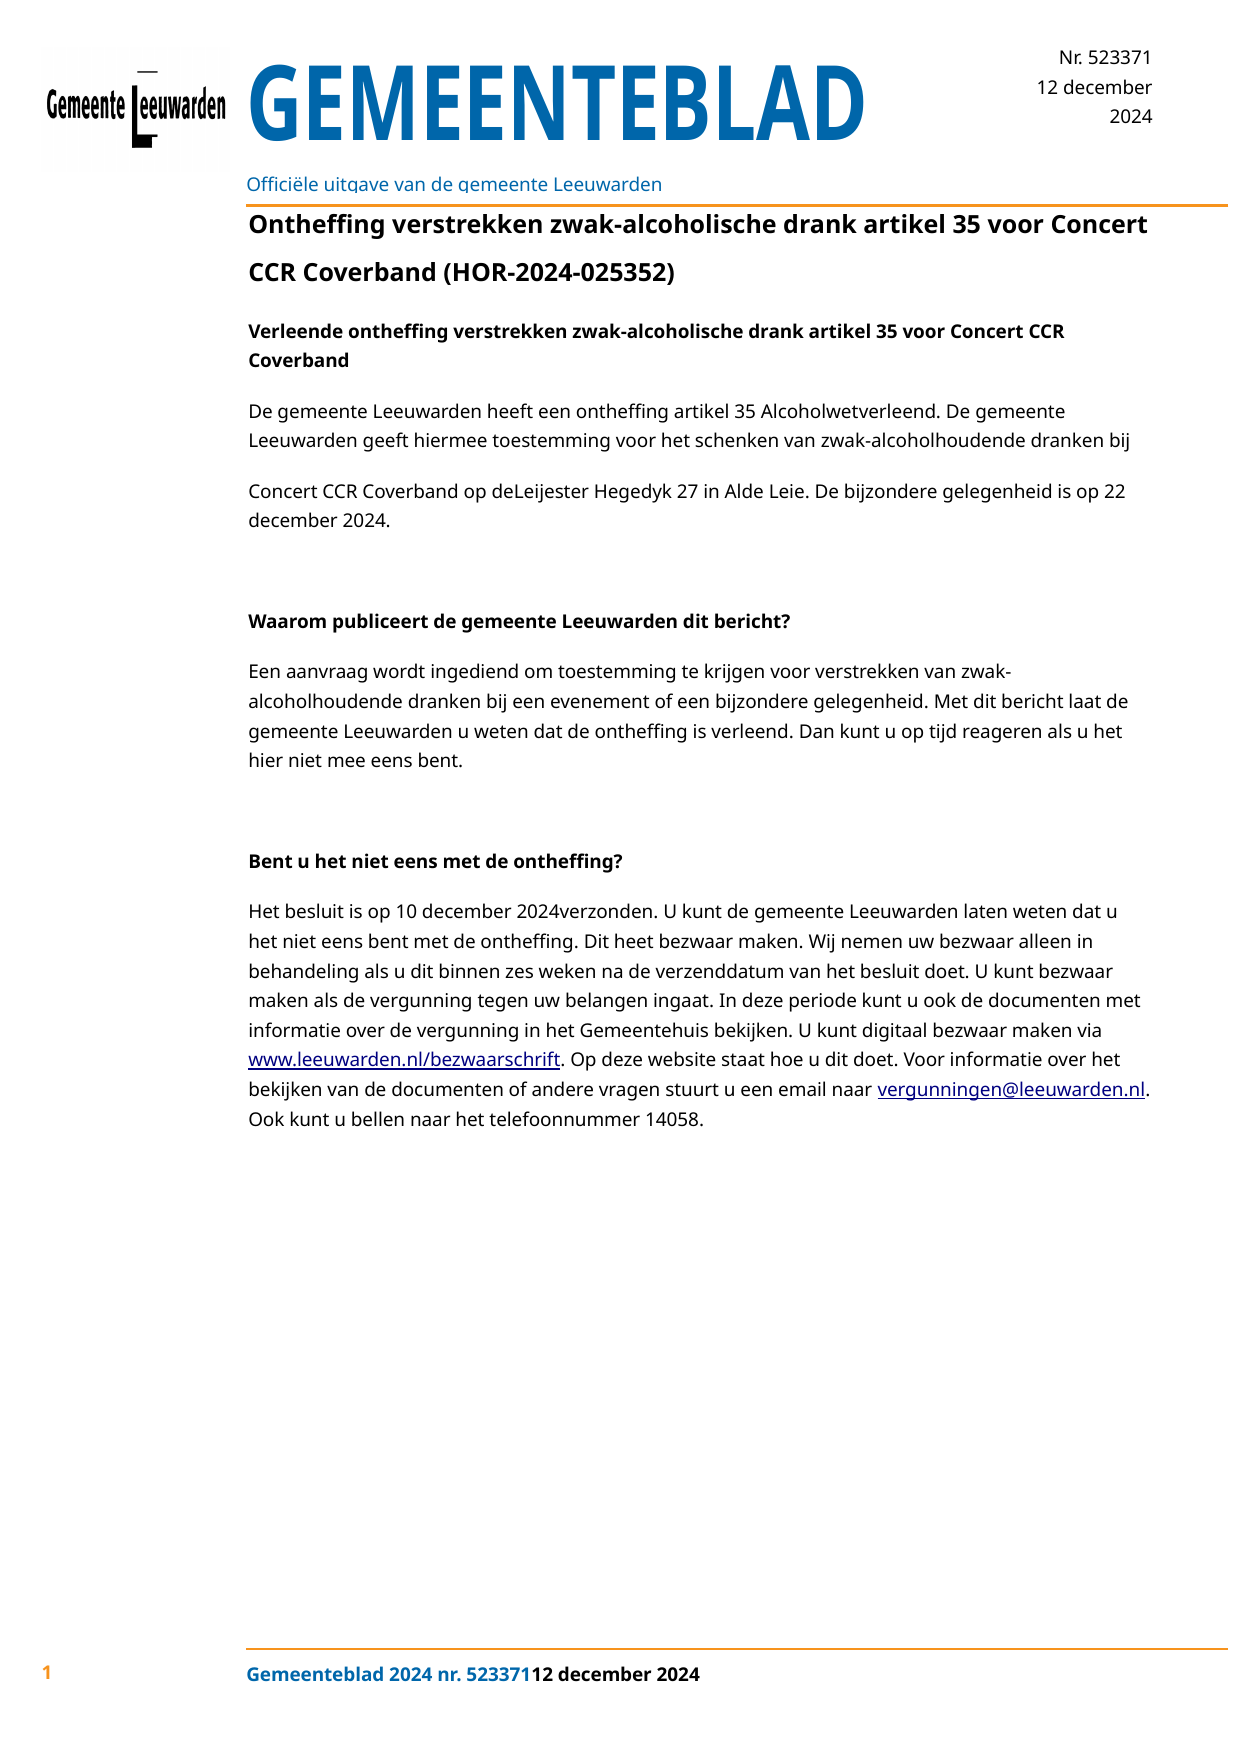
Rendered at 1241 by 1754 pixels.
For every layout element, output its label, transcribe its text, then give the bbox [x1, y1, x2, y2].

text Ontheffing verstrekken zwak-alcoholische drank artikel 35 voor Concert CCR Coverband (HOR-2024-025352) [248, 207, 1152, 288]
text Waarom publiceert de gemeente Leeuwarden dit bericht? [248, 608, 1152, 634]
text Bent u het niet eens met de ontheffing? [248, 848, 1152, 874]
text Concert CCR Coverband op deLeijester Hegedyk 27 in Alde Leie. De bijzondere gelegenheid is op 22 december 2024. [248, 478, 1152, 533]
text Een aanvraag wordt ingediend om toestemming te krijgen voor verstrekken van zwak-alcoholhoudende dranken bij een evenement of een bijzondere gelegenheid. Met dit bericht laat de gemeente Leeuwarden u weten dat de ontheffing is verleend. Dan kunt u op tijd reageren als u het hier niet mee eens bent. [248, 659, 1152, 773]
text Verleende ontheffing verstrekken zwak-alcoholische drank artikel 35 voor Concert CCR Coverband [248, 318, 1152, 373]
text De gemeente Leeuwarden heeft een ontheffing artikel 35 Alcoholwetverleend. De gemeente Leeuwarden geeft hiermee toestemming voor het schenken van zwak-alcoholhoudende dranken bij [248, 398, 1152, 453]
text Het besluit is op 10 december 2024verzonden. U kunt de gemeente Leeuwarden laten weten dat u het niet eens bent met de ontheffing. Dit heet bezwaar maken. Wij nemen uw bezwaar alleen in behandeling als u dit binnen zes weken na de verzenddatum van het besluit doet. U kunt bezwaar maken als de vergunning tegen uw belangen ingaat. In deze periode kunt u ook de documenten met informatie over de vergunning in het Gemeentehuis bekijken. U kunt digitaal bezwaar maken via www.leeuwarden.nl/bezwaarschrift. Op deze website staat hoe u dit doet. Voor informatie over het bekijken van de documenten of andere vragen stuurt u een email naar vergunningen@leeuwarden.nl. Ook kunt u bellen naar het telefoonnummer 14058. [248, 899, 1152, 1132]
picture [41, 47, 231, 172]
